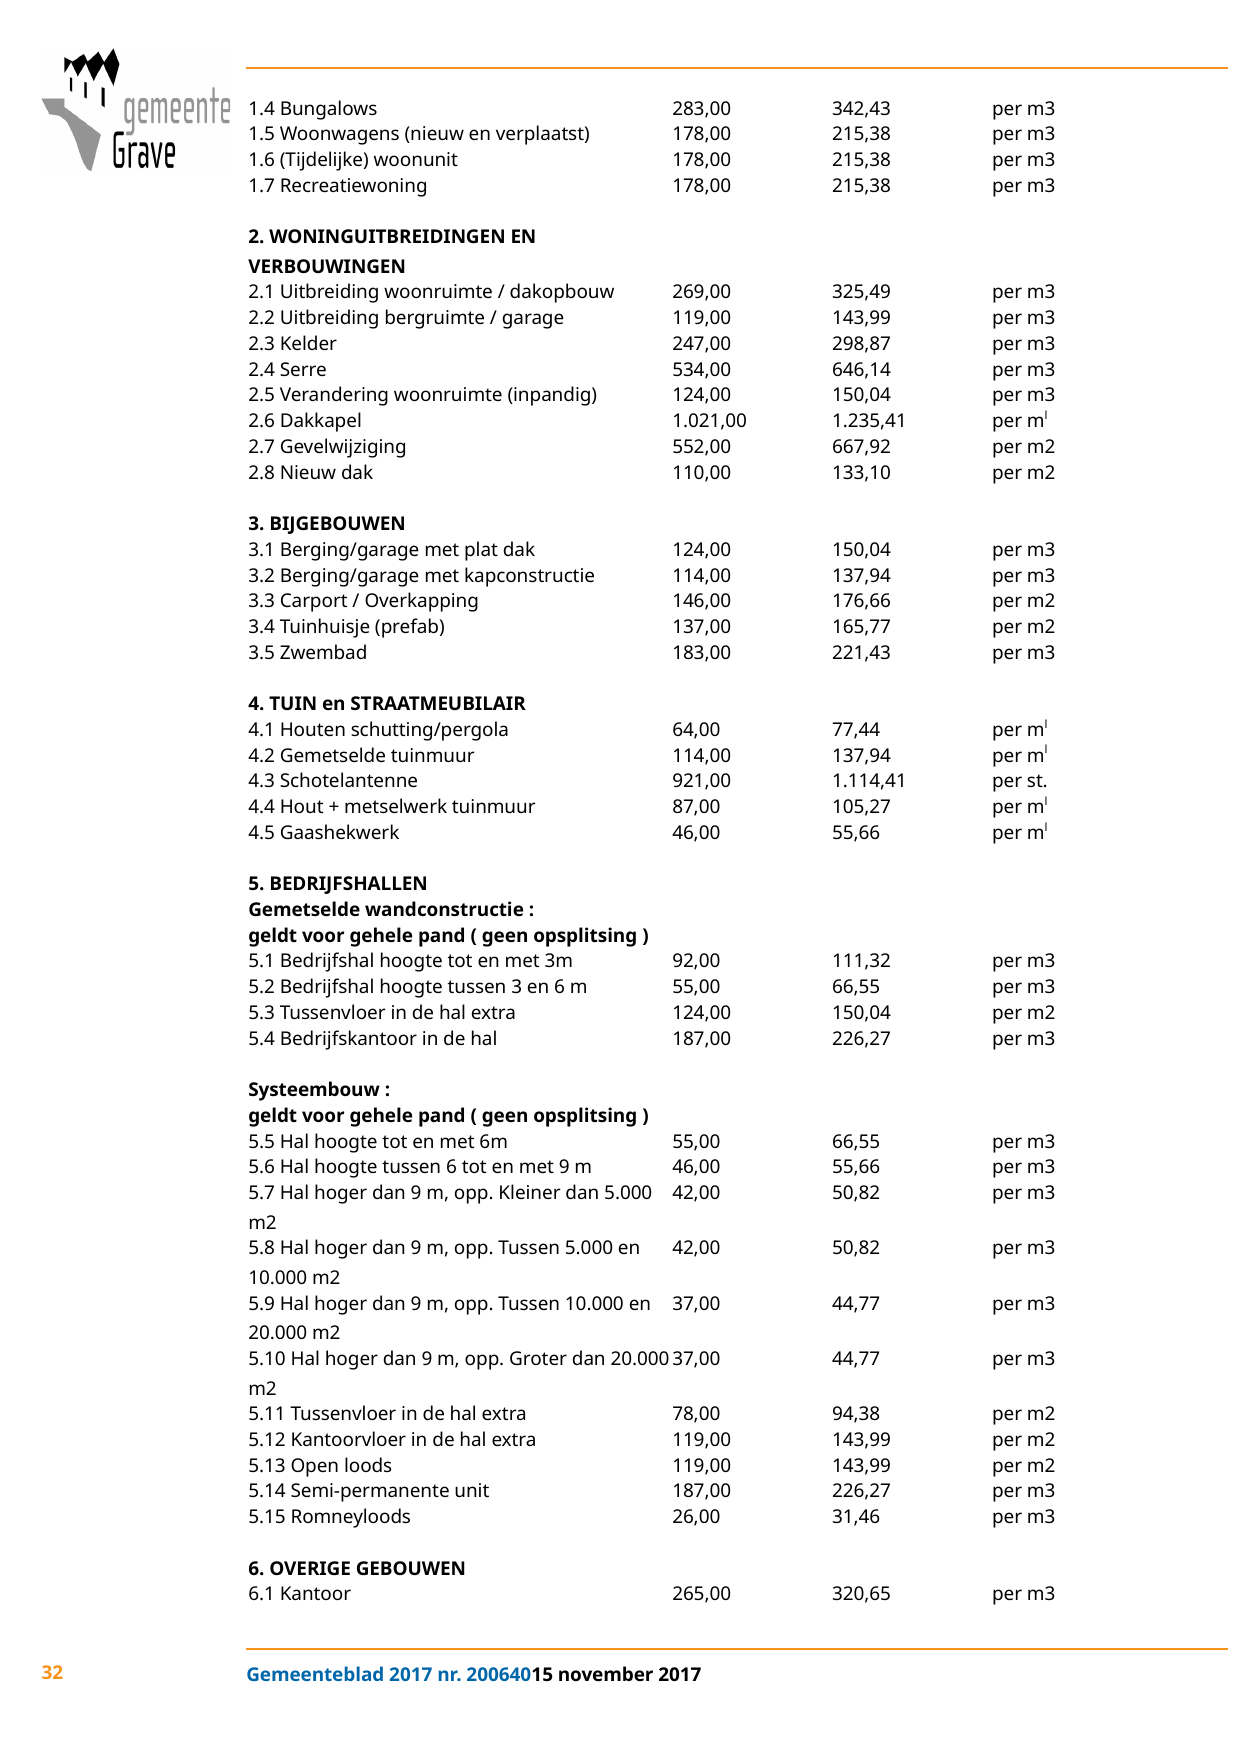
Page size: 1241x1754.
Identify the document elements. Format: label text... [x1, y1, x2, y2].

table_cell Gemetselde wandconstructie : [248, 896, 672, 922]
table_cell 269,00 [672, 279, 832, 304]
table_cell 5.14 Semi-permanente unit [248, 1478, 672, 1503]
table_cell 247,00 [672, 330, 832, 356]
table_cell 124,00 [672, 536, 832, 562]
table_cell 2.3 Kelder [248, 330, 672, 356]
table_cell per m3 [992, 1025, 1152, 1051]
table_cell 50,82 [832, 1179, 992, 1234]
table_cell [832, 871, 992, 896]
table_cell per m3 [992, 536, 1152, 562]
table_cell [992, 1529, 1152, 1555]
table_cell 5. BEDRIJFSHALLEN [248, 871, 672, 896]
table_cell 3.1 Berging/garage met plat dak [248, 536, 672, 562]
table_cell [992, 896, 1152, 922]
table_cell per st. [992, 768, 1152, 793]
table_cell [832, 1051, 992, 1076]
table_cell [832, 922, 992, 948]
table_cell per m2 [992, 459, 1152, 484]
table_cell 55,66 [832, 1154, 992, 1179]
table_cell 150,04 [832, 999, 992, 1025]
table_cell [672, 1076, 832, 1102]
table_cell [992, 845, 1152, 871]
table_cell per ml [992, 408, 1152, 433]
table_cell 55,00 [672, 1128, 832, 1153]
table_cell 226,27 [832, 1478, 992, 1503]
table_cell 119,00 [672, 305, 832, 330]
table_cell 6.1 Kantoor [248, 1581, 672, 1606]
table_cell 143,99 [832, 1426, 992, 1452]
table_cell 66,55 [832, 974, 992, 999]
table_cell 2.8 Nieuw dak [248, 459, 672, 484]
table_cell 226,27 [832, 1025, 992, 1051]
table_cell 187,00 [672, 1025, 832, 1051]
table_cell 2.4 Serre [248, 356, 672, 382]
table_cell 146,00 [672, 588, 832, 613]
table_cell 3.2 Berging/garage met kapconstructie [248, 562, 672, 587]
table_cell 4. TUIN en STRAATMEUBILAIR [248, 690, 672, 716]
table_cell 265,00 [672, 1581, 832, 1606]
table_cell [672, 690, 832, 716]
table_cell 6. OVERIGE GEBOUWEN [248, 1555, 672, 1581]
table_cell 111,32 [832, 948, 992, 973]
table_cell 5.3 Tussenvloer in de hal extra [248, 999, 672, 1025]
table_cell per ml [992, 793, 1152, 819]
table_cell [672, 224, 832, 279]
table_cell 5.8 Hal hoger dan 9 m, opp. Tussen 5.000 en 10.000 m2 [248, 1235, 672, 1290]
table_cell 5.4 Bedrijfskantoor in de hal [248, 1025, 672, 1051]
table_cell 150,04 [832, 382, 992, 407]
table_cell 1.235,41 [832, 408, 992, 433]
table_cell 215,38 [832, 172, 992, 198]
table_cell [992, 485, 1152, 510]
table_cell [672, 1529, 832, 1555]
table_cell 46,00 [672, 1154, 832, 1179]
table_cell [992, 871, 1152, 896]
table_cell per m2 [992, 433, 1152, 459]
table_cell [672, 922, 832, 948]
table_cell 46,00 [672, 819, 832, 845]
table_cell 1.021,00 [672, 408, 832, 433]
table_cell 42,00 [672, 1179, 832, 1234]
table_cell 105,27 [832, 793, 992, 819]
table_cell [248, 1051, 672, 1076]
table_cell 44,77 [832, 1345, 992, 1401]
table_cell 283,00 [672, 95, 832, 121]
table_cell 119,00 [672, 1452, 832, 1478]
table_cell per m2 [992, 613, 1152, 639]
table_cell 124,00 [672, 999, 832, 1025]
table_cell per ml [992, 742, 1152, 768]
table_cell 2.1 Uitbreiding woonruimte / dakopbouw [248, 279, 672, 304]
table_cell [832, 845, 992, 871]
table_cell 178,00 [672, 146, 832, 172]
table_cell [672, 1051, 832, 1076]
table_cell 215,38 [832, 121, 992, 146]
table_cell 4.3 Schotelantenne [248, 768, 672, 793]
table_cell [672, 510, 832, 536]
table_cell 221,43 [832, 639, 992, 665]
table_cell 2. WONINGUITBREIDINGEN EN VERBOUWINGEN [248, 224, 672, 279]
table_cell [672, 665, 832, 690]
table_cell 64,00 [672, 716, 832, 742]
table_cell [672, 198, 832, 223]
table_cell 178,00 [672, 121, 832, 146]
table_cell per m2 [992, 1426, 1152, 1452]
table_cell 3.4 Tuinhuisje (prefab) [248, 613, 672, 639]
table_cell 5.6 Hal hoogte tussen 6 tot en met 9 m [248, 1154, 672, 1179]
table_cell 37,00 [672, 1345, 832, 1401]
table_cell 2.7 Gevelwijziging [248, 433, 672, 459]
table_cell [992, 1102, 1152, 1128]
table_cell 534,00 [672, 356, 832, 382]
table_cell per ml [992, 716, 1152, 742]
table_cell 165,77 [832, 613, 992, 639]
table_cell per m3 [992, 1235, 1152, 1290]
table_cell 133,10 [832, 459, 992, 484]
table_cell 921,00 [672, 768, 832, 793]
table_cell 124,00 [672, 382, 832, 407]
table_cell 50,82 [832, 1235, 992, 1290]
table_cell 137,94 [832, 742, 992, 768]
table_cell [672, 871, 832, 896]
table_cell per m3 [992, 562, 1152, 587]
table_cell per m3 [992, 1345, 1152, 1401]
table_cell [672, 845, 832, 871]
table_cell 3.5 Zwembad [248, 639, 672, 665]
table_cell per m3 [992, 146, 1152, 172]
table_cell 5.12 Kantoorvloer in de hal extra [248, 1426, 672, 1452]
table_cell 176,66 [832, 588, 992, 613]
table_cell 114,00 [672, 742, 832, 768]
table_cell per m3 [992, 356, 1152, 382]
table_cell 114,00 [672, 562, 832, 587]
table_cell [672, 1555, 832, 1581]
table_cell 77,44 [832, 716, 992, 742]
table_cell 4.5 Gaashekwerk [248, 819, 672, 845]
table_cell 2.6 Dakkapel [248, 408, 672, 433]
table_cell per m3 [992, 382, 1152, 407]
table_cell [672, 1102, 832, 1128]
table_cell 143,99 [832, 1452, 992, 1478]
table_cell [832, 1076, 992, 1102]
table_cell 298,87 [832, 330, 992, 356]
table_cell [832, 665, 992, 690]
table_cell per m3 [992, 1478, 1152, 1503]
table_cell 26,00 [672, 1504, 832, 1529]
table_cell 143,99 [832, 305, 992, 330]
table_cell 5.7 Hal hoger dan 9 m, opp. Kleiner dan 5.000 m2 [248, 1179, 672, 1234]
table_cell [832, 896, 992, 922]
table_cell 4.4 Hout + metselwerk tuinmuur [248, 793, 672, 819]
table_cell [992, 510, 1152, 536]
table_cell [992, 1051, 1152, 1076]
table_cell 5.9 Hal hoger dan 9 m, opp. Tussen 10.000 en 20.000 m2 [248, 1290, 672, 1345]
table_cell 4.1 Houten schutting/pergola [248, 716, 672, 742]
table_cell [248, 198, 672, 223]
table_cell per m3 [992, 639, 1152, 665]
table_cell [248, 1529, 672, 1555]
table_cell geldt voor gehele pand ( geen opsplitsing ) [248, 922, 672, 948]
table_cell 5.5 Hal hoogte tot en met 6m [248, 1128, 672, 1153]
table_cell [992, 1076, 1152, 1102]
table_cell 150,04 [832, 536, 992, 562]
table_cell per m3 [992, 1154, 1152, 1179]
table_cell [992, 1555, 1152, 1581]
table_cell [672, 896, 832, 922]
table_cell per m3 [992, 974, 1152, 999]
table_cell [992, 665, 1152, 690]
table_cell 2.5 Verandering woonruimte (inpandig) [248, 382, 672, 407]
table_cell [992, 922, 1152, 948]
table_cell 3. BIJGEBOUWEN [248, 510, 672, 536]
table_cell 325,49 [832, 279, 992, 304]
table_cell 5.15 Romneyloods [248, 1504, 672, 1529]
table_cell [832, 485, 992, 510]
table_cell [992, 198, 1152, 223]
table_cell [832, 1529, 992, 1555]
table_cell 1.114,41 [832, 768, 992, 793]
table_cell per m3 [992, 305, 1152, 330]
table_cell per m3 [992, 1290, 1152, 1345]
table_cell geldt voor gehele pand ( geen opsplitsing ) [248, 1102, 672, 1128]
table_cell [248, 485, 672, 510]
table_cell 42,00 [672, 1235, 832, 1290]
table_cell 137,00 [672, 613, 832, 639]
table_cell 178,00 [672, 172, 832, 198]
table_cell per m3 [992, 1504, 1152, 1529]
table_cell [672, 485, 832, 510]
table_cell 110,00 [672, 459, 832, 484]
table_cell per m2 [992, 588, 1152, 613]
table_cell [832, 510, 992, 536]
table_cell 66,55 [832, 1128, 992, 1153]
table_cell 1.5 Woonwagens (nieuw en verplaatst) [248, 121, 672, 146]
table_cell [832, 1102, 992, 1128]
table_cell 31,46 [832, 1504, 992, 1529]
table_cell 55,00 [672, 974, 832, 999]
table_cell 215,38 [832, 146, 992, 172]
table_cell 44,77 [832, 1290, 992, 1345]
table_cell 5.10 Hal hoger dan 9 m, opp. Groter dan 20.000 m2 [248, 1345, 672, 1401]
table_cell 4.2 Gemetselde tuinmuur [248, 742, 672, 768]
picture [41, 47, 231, 172]
table_cell 5.11 Tussenvloer in de hal extra [248, 1401, 672, 1426]
table_cell per m3 [992, 330, 1152, 356]
table_cell 94,38 [832, 1401, 992, 1426]
table_cell 87,00 [672, 793, 832, 819]
table_cell 342,43 [832, 95, 992, 121]
table_cell [832, 224, 992, 279]
table_cell per m3 [992, 279, 1152, 304]
table_cell [248, 665, 672, 690]
table_cell per m3 [992, 172, 1152, 198]
table_cell 37,00 [672, 1290, 832, 1345]
table_cell 187,00 [672, 1478, 832, 1503]
table_cell per m2 [992, 999, 1152, 1025]
table_cell per m2 [992, 1452, 1152, 1478]
table_cell 320,65 [832, 1581, 992, 1606]
table_cell [992, 690, 1152, 716]
table_cell 183,00 [672, 639, 832, 665]
table_cell per m3 [992, 95, 1152, 121]
table_cell per m3 [992, 1128, 1152, 1153]
table_cell 92,00 [672, 948, 832, 973]
table_cell per m2 [992, 1401, 1152, 1426]
table_cell 1.6 (Tijdelijke) woonunit [248, 146, 672, 172]
table_cell 5.13 Open loods [248, 1452, 672, 1478]
table_cell 2.2 Uitbreiding bergruimte / garage [248, 305, 672, 330]
table_cell [248, 845, 672, 871]
table_cell per ml [992, 819, 1152, 845]
table_cell 552,00 [672, 433, 832, 459]
table_cell 5.1 Bedrijfshal hoogte tot en met 3m [248, 948, 672, 973]
table_cell [832, 1555, 992, 1581]
table_cell per m3 [992, 121, 1152, 146]
table_cell [832, 198, 992, 223]
table_cell per m3 [992, 1581, 1152, 1606]
table_cell 1.7 Recreatiewoning [248, 172, 672, 198]
table_cell Systeembouw : [248, 1076, 672, 1102]
table_cell per m3 [992, 948, 1152, 973]
table_cell 667,92 [832, 433, 992, 459]
table_cell 55,66 [832, 819, 992, 845]
table_cell 1.4 Bungalows [248, 95, 672, 121]
table_cell [992, 224, 1152, 279]
table_cell 119,00 [672, 1426, 832, 1452]
table_cell 3.3 Carport / Overkapping [248, 588, 672, 613]
table_cell 78,00 [672, 1401, 832, 1426]
table_cell 646,14 [832, 356, 992, 382]
table_cell [832, 690, 992, 716]
table_cell 5.2 Bedrijfshal hoogte tussen 3 en 6 m [248, 974, 672, 999]
table_cell per m3 [992, 1179, 1152, 1234]
table_cell 137,94 [832, 562, 992, 587]
